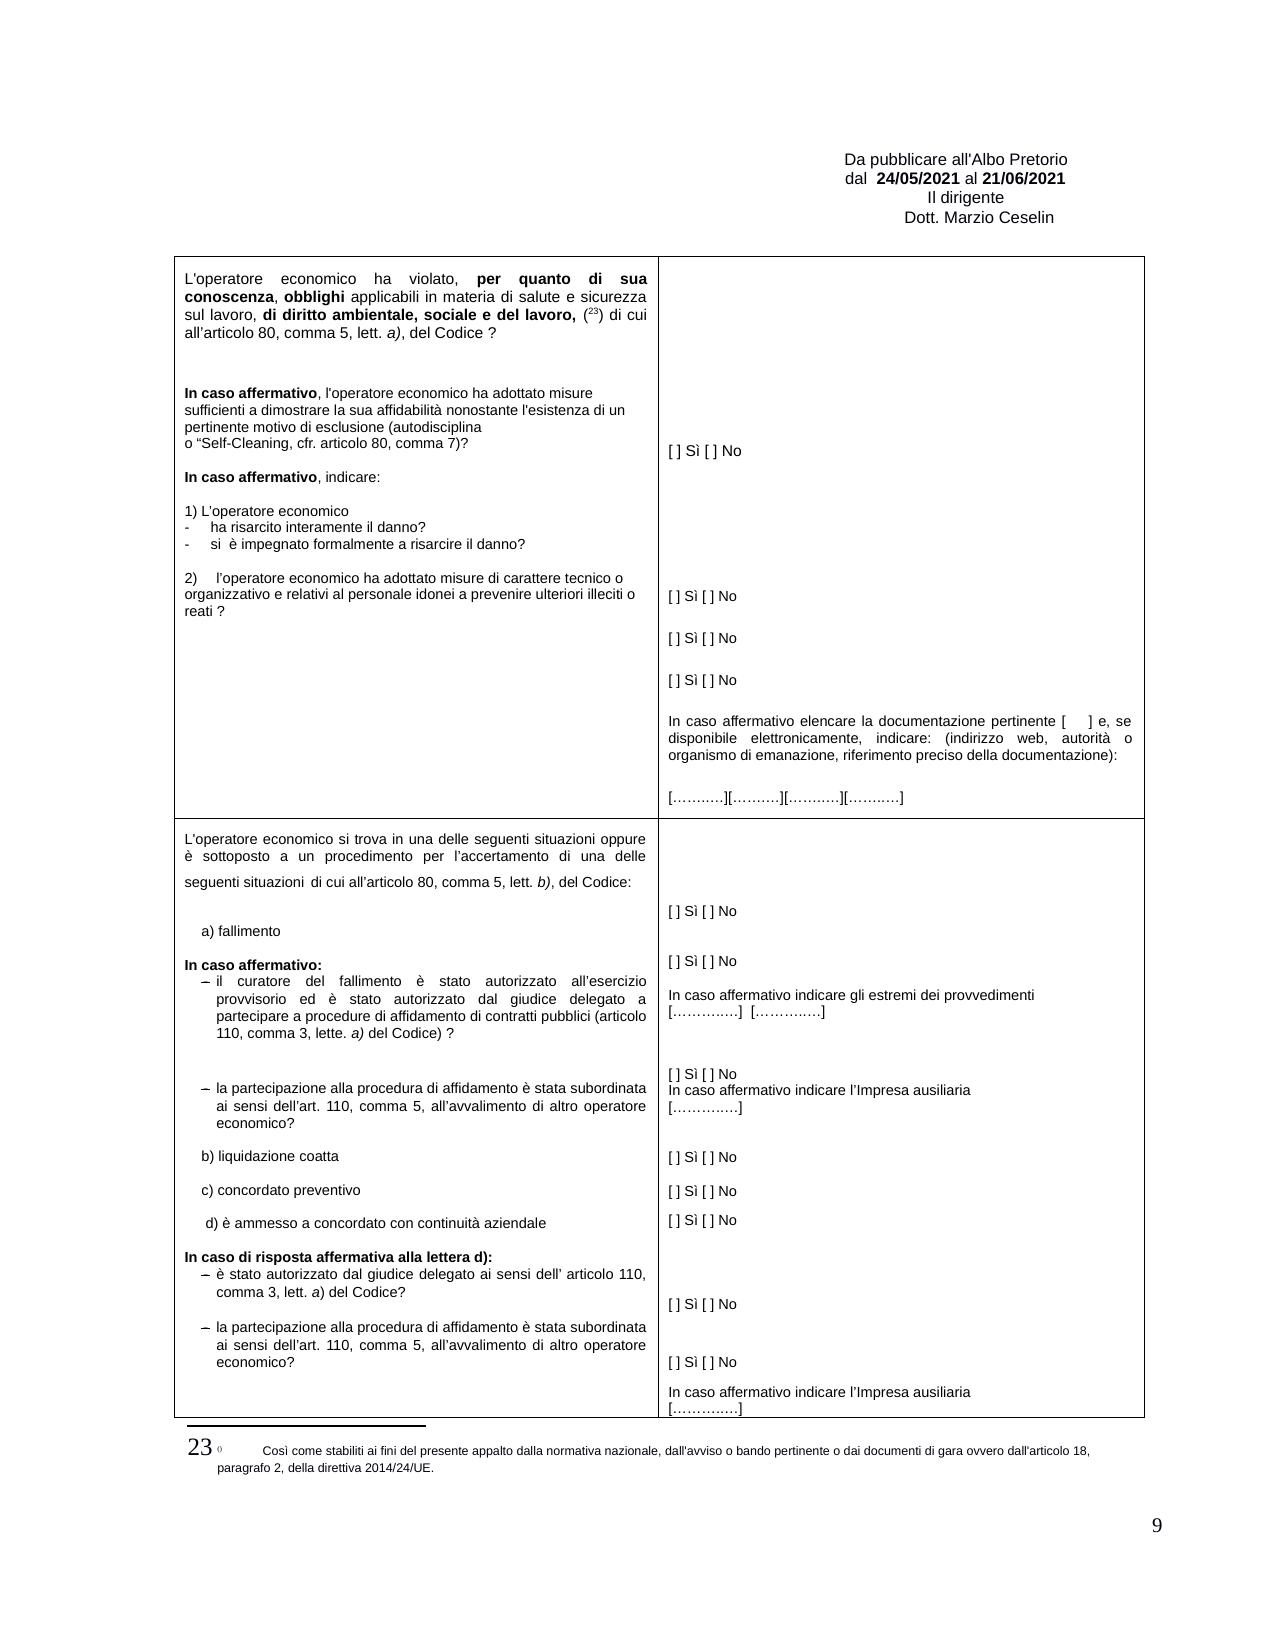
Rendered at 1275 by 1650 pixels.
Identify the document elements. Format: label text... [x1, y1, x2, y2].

table_cell L'operatore economico si trova in una delle seguenti situazioni oppure è sottoposto a un procedimento per l’accertamento di una delle seguenti situazioni di cui all’articolo 80, comma 5, lett. b), del Codice: a) fallimento In caso affermativo: il curatore del fallimento è stato autorizzato all’esercizio provvisorio ed è stato autorizzato dal giudice delegato a partecipare a procedure di affidamento di contratti pubblici (articolo 110, comma 3, lette. a) del Codice) ? la partecipazione alla procedura di affidamento è stata subordinata ai sensi dell’art. 110, comma 5, all’avvalimento di altro operatore economico? b) liquidazione coatta c) concordato preventivo d) è ammesso a concordato con continuità aziendale In caso di risposta affermativa alla lettera d): è stato autorizzato dal giudice delegato ai sensi dell’ articolo 110, comma 3, lett. a) del Codice? la partecipazione alla procedura di affidamento è stata subordinata ai sensi dell’art. 110, comma 5, all’avvalimento di altro operatore economico? [175, 819, 658, 1417]
table_cell [ ] Sì [ ] No [ ] Sì [ ] No [ ] Sì [ ] No [ ] Sì [ ] No In caso affermativo elencare la documentazione pertinente [ ] e, se disponibile elettronicamente, indicare: (indirizzo web, autorità o organismo di emanazione, riferimento preciso della documentazione): [……..…][…….…][……..…][……..…] [659, 257, 1144, 817]
table_cell L'operatore economico ha violato, per quanto di sua conoscenza, obblighi applicabili in materia di salute e sicurezza sul lavoro, di diritto ambientale, sociale e del lavoro, () di cui all’articolo 80, comma 5, lett. a), del Codice ? In caso affermativo, l'operatore economico ha adottato misure sufficienti a dimostrare la sua affidabilità nonostante l'esistenza di un pertinente motivo di esclusione (autodisciplina o “Self-Cleaning, cfr. articolo 80, comma 7)? In caso affermativo, indicare: 1) L’operatore economico - ha risarcito interamente il danno? - si è impegnato formalmente a risarcire il danno? 2) l’operatore economico ha adottato misure di carattere tecnico o organizzativo e relativi al personale idonei a prevenire ulteriori illeciti o reati ? [175, 257, 658, 817]
table_cell [ ] Sì [ ] No [ ] Sì [ ] No In caso affermativo indicare gli estremi dei provvedimenti [………..…] [………..…] [ ] Sì [ ] No In caso affermativo indicare l’Impresa ausiliaria [………..…] [ ] Sì [ ] No [ ] Sì [ ] No [ ] Sì [ ] No [ ] Sì [ ] No [ ] Sì [ ] No In caso affermativo indicare l’Impresa ausiliaria [………..…] [659, 819, 1144, 1417]
